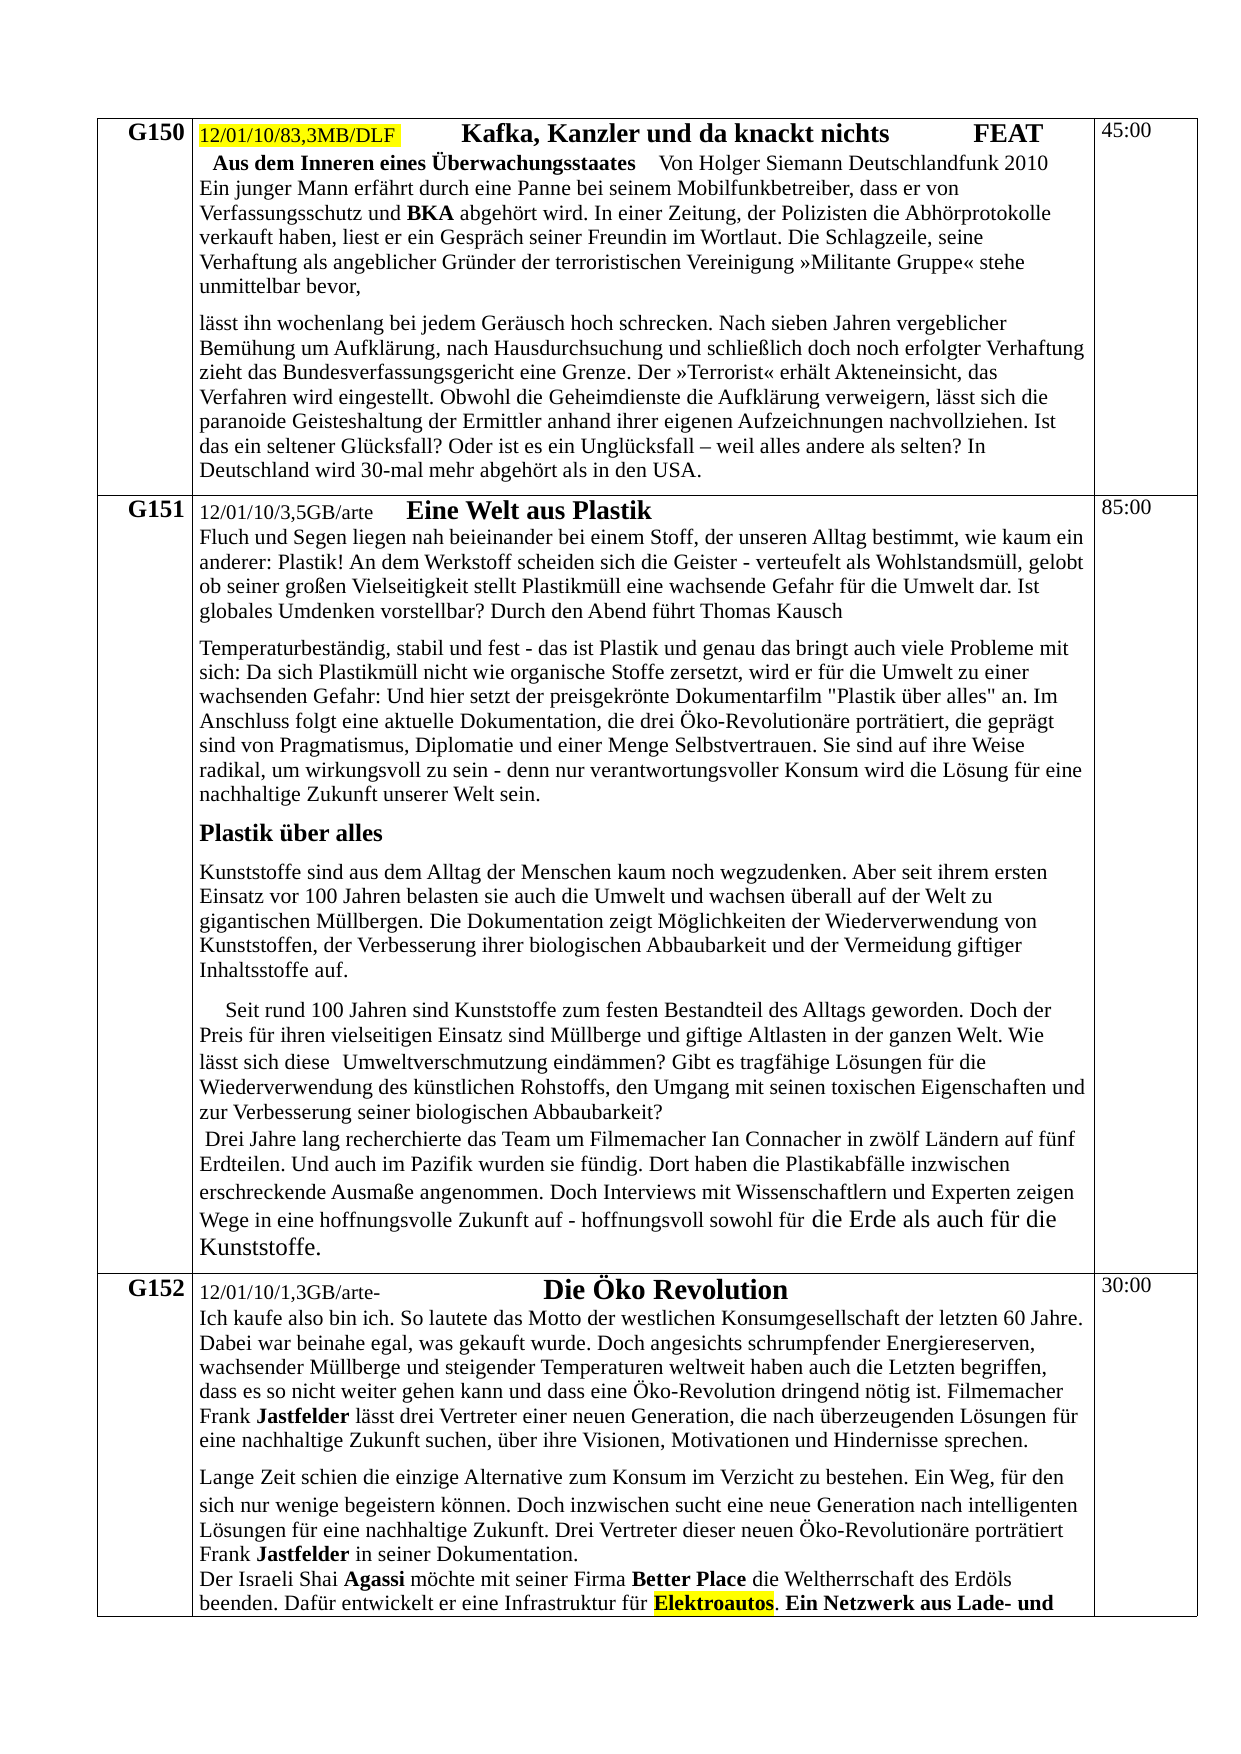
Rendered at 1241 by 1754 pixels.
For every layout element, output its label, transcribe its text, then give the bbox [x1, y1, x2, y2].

table_cell 30:00 [1095, 1274, 1197, 1616]
table_cell G150 [98, 119, 192, 495]
table_cell 45:00 [1095, 119, 1197, 495]
table_cell 85:00 [1095, 496, 1197, 1273]
table_cell 12/01/10/1,3GB/arte- Die Öko Revolution Ich kaufe also bin ich. So lautete das Motto der westlichen Konsumgesellschaft der letzten 60 Jahre. Dabei war beinahe egal, was gekauft wurde. Doch angesichts schrumpfender Energiereserven, wachsender Müllberge und steigender Temperaturen weltweit haben auch die Letzten begriffen, dass es so nicht weiter gehen kann und dass eine Öko-Revolution dringend nötig ist. Filmemacher Frank Jastfelder lässt drei Vertreter einer neuen Generation, die nach überzeugenden Lösungen für eine nachhaltige Zukunft suchen, über ihre Visionen, Motivationen und Hindernisse sprechen. Lange Zeit schien die einzige Alternative zum Konsum im Verzicht zu bestehen. Ein Weg, für den sich nur wenige begeistern können. Doch inzwischen sucht eine neue Generation nach intelligenten Lösungen für eine nachhaltige Zukunft. Drei Vertreter dieser neuen Öko-Revolutionäre porträtiert Frank Jastfelder in seiner Dokumentation. Der Israeli Shai Agassi möchte mit seiner Firma Better Place die Weltherrschaft des Erdöls beenden. Dafür entwickelt er eine Infrastruktur für Elektroautos. Ein Netzwerk aus Lade- und [193, 1274, 1094, 1616]
table_cell G152 [98, 1274, 192, 1616]
table_cell 12/01/10/3,5GB/arte Eine Welt aus Plastik Fluch und Segen liegen nah beieinander bei einem Stoff, der unseren Alltag bestimmt, wie kaum ein anderer: Plastik! An dem Werkstoff scheiden sich die Geister - verteufelt als Wohlstandsmüll, gelobt ob seiner großen Vielseitigkeit stellt Plastikmüll eine wachsende Gefahr für die Umwelt dar. Ist globales Umdenken vorstellbar? Durch den Abend führt Thomas Kausch Temperaturbeständig, stabil und fest - das ist Plastik und genau das bringt auch viele Probleme mit sich: Da sich Plastikmüll nicht wie organische Stoffe zersetzt, wird er für die Umwelt zu einer wachsenden Gefahr: Und hier setzt der preisgekrönte Dokumentarfilm "Plastik über alles" an. Im Anschluss folgt eine aktuelle Dokumentation, die drei Öko-Revolutionäre porträtiert, die geprägt sind von Pragmatismus, Diplomatie und einer Menge Selbstvertrauen. Sie sind auf ihre Weise radikal, um wirkungsvoll zu sein - denn nur verantwortungsvoller Konsum wird die Lösung für eine nachhaltige Zukunft unserer Welt sein. Plastik über alles Kunststoffe sind aus dem Alltag der Menschen kaum noch wegzudenken. Aber seit ihrem ersten Einsatz vor 100 Jahren belasten sie auch die Umwelt und wachsen überall auf der Welt zu gigantischen Müllbergen. Die Dokumentation zeigt Möglichkeiten der Wiederverwendung von Kunststoffen, der Verbesserung ihrer biologischen Abbaubarkeit und der Vermeidung giftiger Inhaltsstoffe auf. Seit rund 100 Jahren sind Kunststoffe zum festen Bestandteil des Alltags geworden. Doch der Preis für ihren vielseitigen Einsatz sind Müllberge und giftige Altlasten in der ganzen Welt. Wie lässt sich diese Umweltverschmutzung eindämmen? Gibt es tragfähige Lösungen für die Wiederverwendung des künstlichen Rohstoffs, den Umgang mit seinen toxischen Eigenschaften und zur Verbesserung seiner biologischen Abbaubarkeit? Drei Jahre lang recherchierte das Team um Filmemacher Ian Connacher in zwölf Ländern auf fünf Erdteilen. Und auch im Pazifik wurden sie fündig. Dort haben die Plastikabfälle inzwischen erschreckende Ausmaße angenommen. Doch Interviews mit Wissenschaftlern und Experten zeigen Wege in eine hoffnungsvolle Zukunft auf - hoffnungsvoll sowohl für die Erde als auch für die Kunststoffe. [193, 496, 1094, 1273]
table_cell G151 [98, 496, 192, 1273]
table_cell 12/01/10/83,3MB/DLF Kafka, Kanzler und da knackt nichts FEAT Aus dem Inneren eines Überwachungsstaates Von Holger Siemann Deutschlandfunk 2010 Ein junger Mann erfährt durch eine Panne bei seinem Mobilfunkbetreiber, dass er von Verfassungsschutz und BKA abgehört wird. In einer Zeitung, der Polizisten die Abhörprotokolle verkauft haben, liest er ein Gespräch seiner Freundin im Wortlaut. Die Schlagzeile, seine Verhaftung als angeblicher Gründer der terroristischen Vereinigung »Militante Gruppe« stehe unmittelbar bevor, lässt ihn wochenlang bei jedem Geräusch hoch schrecken. Nach sieben Jahren vergeblicher Bemühung um Aufklärung, nach Hausdurchsuchung und schließlich doch noch erfolgter Verhaftung zieht das Bundesverfassungsgericht eine Grenze. Der »Terrorist« erhält Akteneinsicht, das Verfahren wird eingestellt. Obwohl die Geheimdienste die Aufklärung verweigern, lässt sich die paranoide Geisteshaltung der Ermittler anhand ihrer eigenen Aufzeichnungen nachvollziehen. Ist das ein seltener Glücksfall? Oder ist es ein Unglücksfall – weil alles andere als selten? In Deutschland wird 30-mal mehr abgehört als in den USA. [193, 119, 1094, 495]
